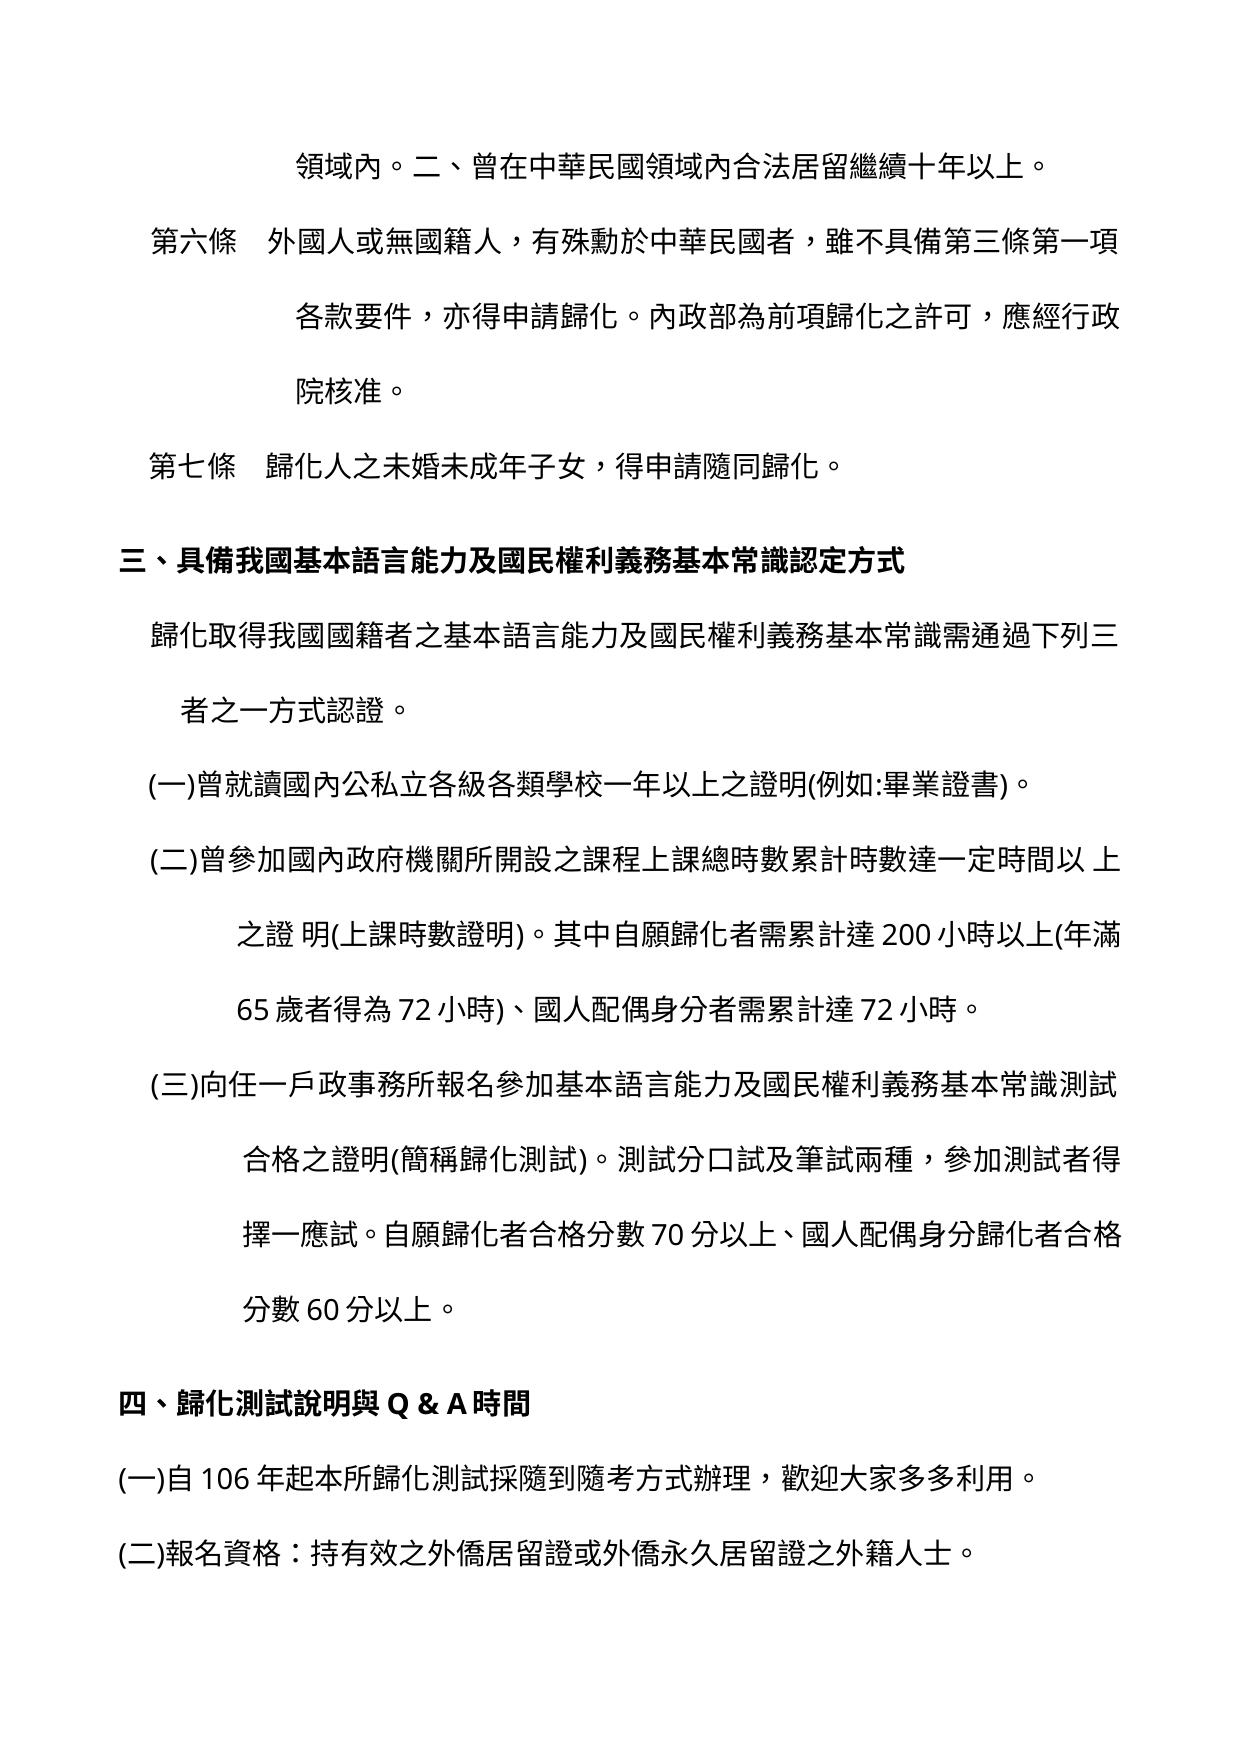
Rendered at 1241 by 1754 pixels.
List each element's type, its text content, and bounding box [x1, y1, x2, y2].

text 領域內。二、曾在中華民國領域內合法居留繼續十年以上。 [118, 127, 1122, 202]
text 三、具備我國基本語言能力及國民權利義務基本常識認定方式 [118, 521, 1122, 596]
text (二)曾參加國內政府機關所開設之課程上課總時數累計時數達一定時間以 上之證 明(上課時數證明)。其中自願歸化者需累計達200小時以上(年滿65歲者得為72小時)、國人配偶身分者需累計達72小時。 [118, 821, 1122, 1046]
text (一)自106年起本所歸化測試採隨到隨考方式辦理，歡迎大家多多利用。 [118, 1439, 1122, 1514]
text (一)曾就讀國內公私立各級各類學校一年以上之證明(例如:畢業證書)。 [118, 746, 1122, 821]
text 第七條 歸化人之未婚未成年子女，得申請隨同歸化。 [118, 427, 1122, 502]
text (二)報名資格：持有效之外僑居留證或外僑永久居留證之外籍人士。 [118, 1514, 1122, 1589]
text 第六條 外國人或無國籍人，有殊勳於中華民國者，雖不具備第三條第一項各款要件，亦得申請歸化。內政部為前項歸化之許可，應經行政院核准。 [118, 202, 1122, 427]
text 四、歸化測試說明與Q & A時間 [118, 1364, 1122, 1439]
text (三)向任一戶政事務所報名參加基本語言能力及國民權利義務基本常識測試合格之證明(簡稱歸化測試)。測試分口試及筆試兩種，參加測試者得擇一應試。自願歸化者合格分數70分以上、國人配偶身分歸化者合格分數60分以上。 [118, 1046, 1122, 1346]
text 歸化取得我國國籍者之基本語言能力及國民權利義務基本常識需通過下列三者之一方式認證。 [118, 596, 1122, 746]
